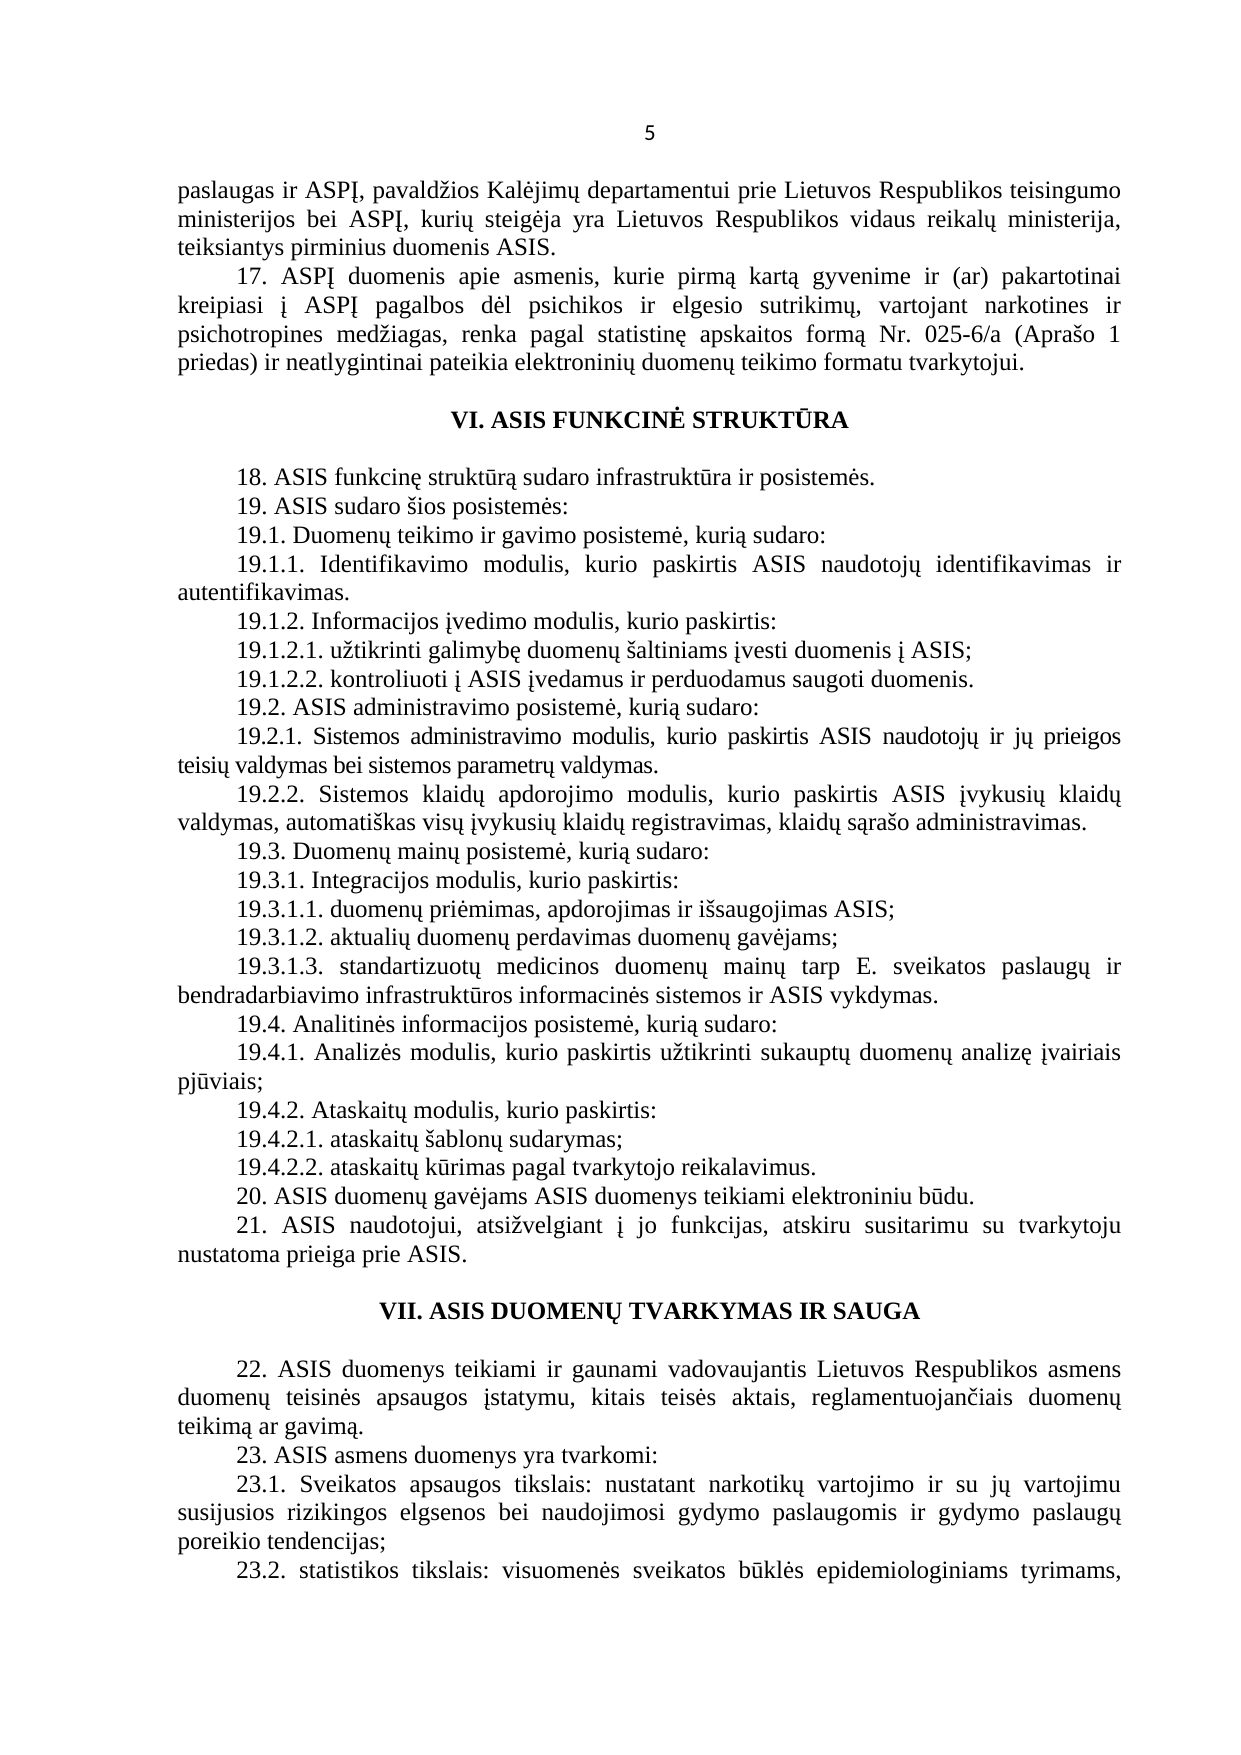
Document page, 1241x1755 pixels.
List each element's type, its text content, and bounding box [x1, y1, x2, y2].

text 19.3.1.3. standartizuotų medicinos duomenų mainų tarp E. sveikatos paslaugų ir bendradarbiavimo infrastruktūros informacinės sistemos ir ASIS vykdymas. [177, 951, 1122, 1009]
text 19.4.2.1. ataskaitų šablonų sudarymas; [177, 1124, 1122, 1152]
text 19.1.2. Informacijos įvedimo modulis, kurio paskirtis: [177, 606, 1122, 635]
text 22. ASIS duomenys teikiami ir gaunami vadovaujantis Lietuvos Respublikos asmens duomenų teisinės apsaugos įstatymu, kitais teisės aktais, reglamentuojančiais duomenų teikimą ar gavimą. [177, 1354, 1122, 1440]
text 23.1. Sveikatos apsaugos tikslais: nustatant narkotikų vartojimo ir su jų vartojimu susijusios rizikingos elgsenos bei naudojimosi gydymo paslaugomis ir gydymo paslaugų poreikio tendencijas; [177, 1469, 1122, 1555]
text 19.2.2. Sistemos klaidų apdorojimo modulis, kurio paskirtis ASIS įvykusių klaidų valdymas, automatiškas visų įvykusių klaidų registravimas, klaidų sąrašo administravimas. [177, 779, 1122, 836]
text 20. ASIS duomenų gavėjams ASIS duomenys teikiami elektroniniu būdu. [177, 1181, 1122, 1210]
text 19. ASIS sudaro šios posistemės: [177, 491, 1122, 520]
text 19.3.1.1. duomenų priėmimas, apdorojimas ir išsaugojimas ASIS; [177, 894, 1122, 922]
text 23. ASIS asmens duomenys yra tvarkomi: [177, 1440, 1122, 1469]
text 19.4.2.2. ataskaitų kūrimas pagal tvarkytojo reikalavimus. [177, 1152, 1122, 1181]
text 19.2.1. Sistemos administravimo modulis, kurio paskirtis ASIS naudotojų ir jų prieigos teisių valdymas bei sistemos parametrų valdymas. [177, 721, 1122, 779]
text 19.3. Duomenų mainų posistemė, kurią sudaro: [177, 836, 1122, 865]
text 19.4.2. Ataskaitų modulis, kurio paskirtis: [177, 1095, 1122, 1124]
text 19.1.2.1. užtikrinti galimybę duomenų šaltiniams įvesti duomenis į ASIS; [177, 635, 1122, 664]
text 19.1. Duomenų teikimo ir gavimo posistemė, kurią sudaro: [177, 520, 1122, 549]
text VI. ASIS FUNKCINĖ STRUKTŪRA [177, 405, 1122, 434]
text 17. ASPĮ duomenis apie asmenis, kurie pirmą kartą gyvenime ir (ar) pakartotinai kreipiasi į ASPĮ pagalbos dėl psichikos ir elgesio sutrikimų, vartojant narkotines ir psichotropines medžiagas, renka pagal statistinę apskaitos formą Nr. 025-6/a (Aprašo 1 priedas) ir neatlygintinai pateikia elektroninių duomenų teikimo formatu tvarkytojui. [177, 261, 1122, 376]
text 19.1.2.2. kontroliuoti į ASIS įvedamus ir perduodamus saugoti duomenis. [177, 664, 1122, 692]
text 19.1.1. Identifikavimo modulis, kurio paskirtis ASIS naudotojų identifikavimas ir autentifikavimas. [177, 549, 1122, 606]
text 19.3.1. Integracijos modulis, kurio paskirtis: [177, 865, 1122, 894]
text 21. ASIS naudotojui, atsižvelgiant į jo funkcijas, atskiru susitarimu su tvarkytoju nustatoma prieiga prie ASIS. [177, 1210, 1122, 1267]
text 19.2. ASIS administravimo posistemė, kurią sudaro: [177, 692, 1122, 721]
text VII. ASIS DUOMENŲ TVARKYMAS IR SAUGA [177, 1296, 1122, 1325]
text 23.2. statistikos tikslais: visuomenės sveikatos būklės epidemiologiniams tyrimams, [177, 1555, 1122, 1584]
text paslaugas ir ASPĮ, pavaldžios Kalėjimų departamentui prie Lietuvos Respublikos teisingumo ministerijos bei ASPĮ, kurių steigėja yra Lietuvos Respublikos vidaus reikalų ministerija, teiksiantys pirminius duomenis ASIS. [177, 175, 1122, 261]
text 19.4. Analitinės informacijos posistemė, kurią sudaro: [177, 1009, 1122, 1037]
text 18. ASIS funkcinę struktūrą sudaro infrastruktūra ir posistemės. [177, 462, 1122, 491]
text 19.3.1.2. aktualių duomenų perdavimas duomenų gavėjams; [177, 922, 1122, 951]
text 19.4.1. Analizės modulis, kurio paskirtis užtikrinti sukauptų duomenų analizę įvairiais pjūviais; [177, 1037, 1122, 1095]
